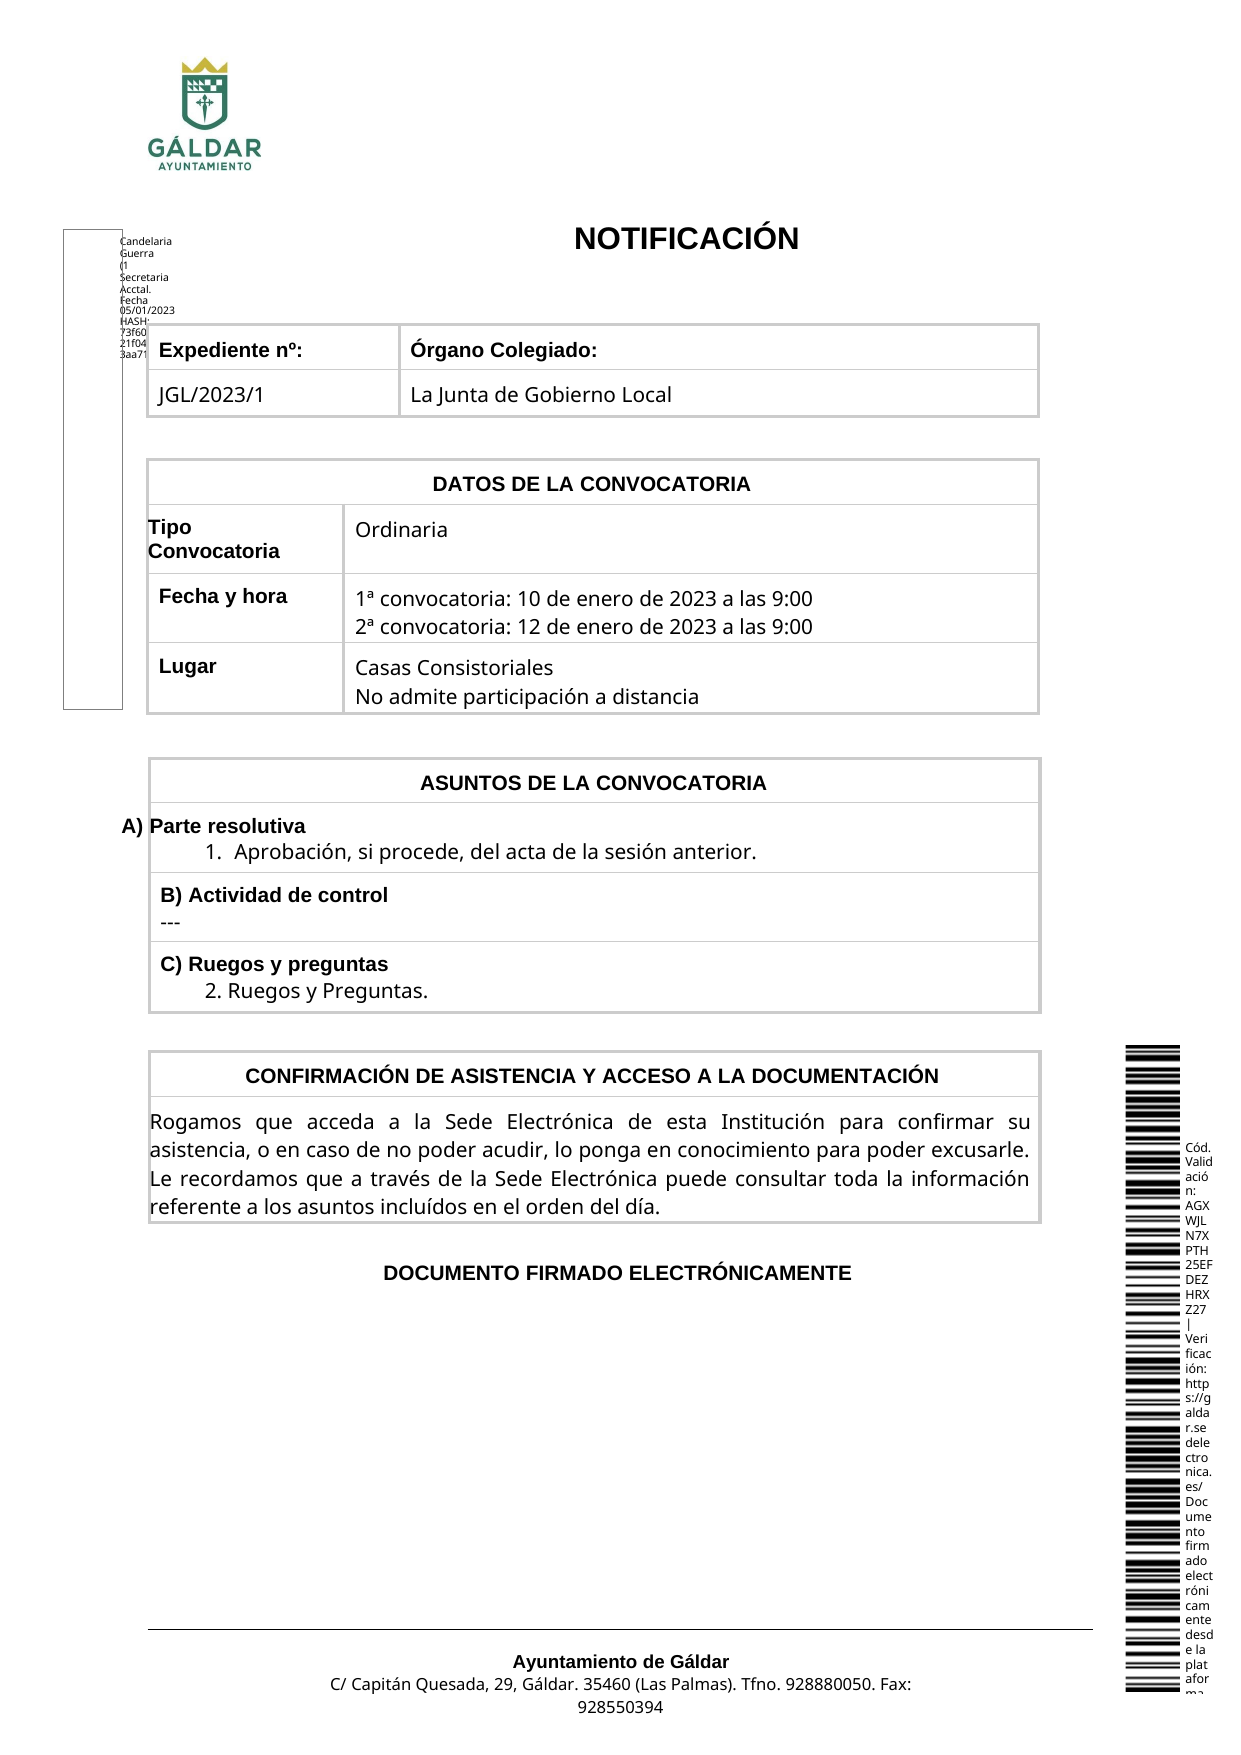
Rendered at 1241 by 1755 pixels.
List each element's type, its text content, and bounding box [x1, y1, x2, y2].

table_cell Parte resolutiva Aprobación, si procede, del acta de la sesión anterior. [151, 803, 1038, 872]
table_cell Rogamos que acceda a la Sede Electrónica de esta Institución para confirmar su asistencia, o en caso de no poder acudir, lo ponga en conocimiento para poder excusarle. Le recordamos que a través de la Sede Electrónica puede consultar toda la información referente a los asuntos incluídos en el orden del día. [151, 1097, 1038, 1221]
table_cell La Junta de Gobierno Local [401, 370, 1037, 414]
table_cell C) Ruegos y preguntas 2. Ruegos y Preguntas. [151, 942, 1038, 1011]
text NOTIFICACIÓN [572, 220, 802, 256]
table_cell JGL/2023/1 [149, 370, 398, 414]
table_cell Ordinaria [345, 505, 1037, 573]
table_cell Casas Consistoriales No admite participación a distancia [345, 643, 1037, 712]
table_cell Lugar [149, 643, 342, 712]
table_cell B) Actividad de control --- [151, 873, 1038, 941]
table_cell Tipo Convocatoria [149, 505, 342, 573]
table_header Órgano Colegiado: [401, 326, 1037, 369]
table_header DATOS DE LA CONVOCATORIA [149, 461, 1037, 503]
text C/ Capitán Quesada, 29, Gáldar. 35460 (Las Palmas). Tfno. 928880050. Fax: 928550394 [289, 1672, 952, 1718]
text Ayuntamiento de Gáldar [289, 1651, 953, 1672]
table_cell Fecha y hora [149, 574, 342, 642]
text Cód. Validación: AGXWJLN7XPTH25EFDEZHRXZ27 | Verificación: https://galdar.sedelectronica.es/ Documento firmado electrónicamente desde la plataforma esPublico Gestiona | Página 1 de 1 [1185, 1140, 1214, 1693]
table_header ASUNTOS DE LA CONVOCATORIA [151, 760, 1038, 802]
table_header Expediente nº: [149, 326, 398, 369]
table_cell 1ª convocatoria: 10 de enero de 2023 a las 9:00 2ª convocatoria: 12 de enero de 2023 a las 9:00 [345, 574, 1037, 642]
table_header CONFIRMACIÓN DE ASISTENCIA Y ACCESO A LA DOCUMENTACIÓN [151, 1053, 1038, 1096]
text DOCUMENTO FIRMADO ELECTRÓNICAMENTE [283, 1260, 952, 1284]
